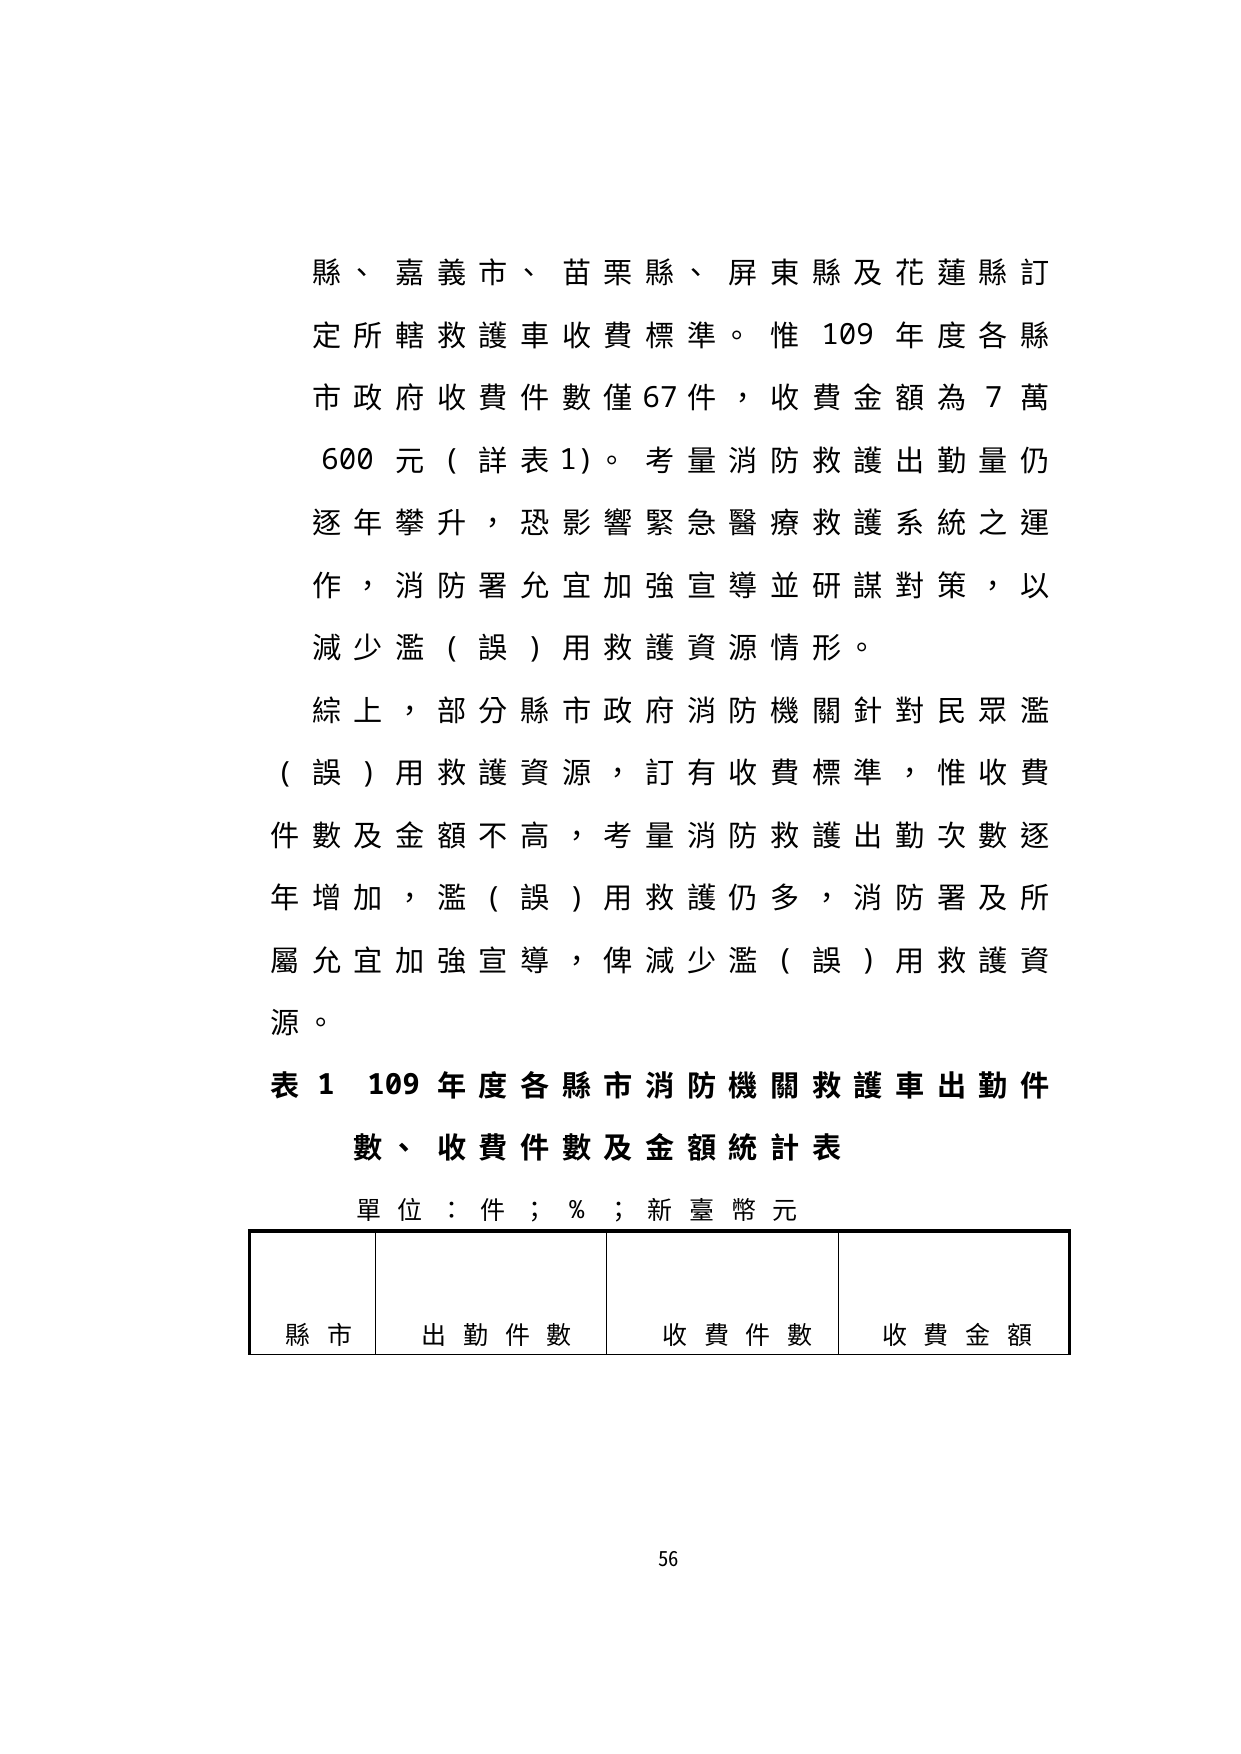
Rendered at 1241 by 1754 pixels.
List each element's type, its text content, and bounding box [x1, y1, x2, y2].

text 為遏止濫(誤)用救護資源，經查各縣市政府消防機關，目前僅臺北市、桃園市、臺中市、高雄市、臺南市、新竹市、新竹縣、嘉義市、苗栗縣、屏東縣及花蓮縣訂定所轄救護車收費標準。惟109年度各縣市政府收費件數僅67件，收費金額為7萬600元(詳表1)。考量消防救護出勤量仍逐年攀升，恐影響緊急醫療救護系統之運作，消防署允宜加強宣導並研謀對策，以減少濫(誤)用救護資源情形。 [269, 229, 1056, 667]
table_header 收費金額 [839, 1233, 1068, 1354]
text 表1 109年度各縣市消防機關救護車出勤件數、收費件數及金額統計表 單位：件；%；新臺幣元 [246, 1042, 1056, 1229]
table_header 縣市 [251, 1233, 375, 1354]
table_header 收費件數 [607, 1233, 838, 1354]
text 綜上，部分縣市政府消防機關針對民眾濫(誤)用救護資源，訂有收費標準，惟收費件數及金額不高，考量消防救護出勤次數逐年增加，濫(誤)用救護仍多，消防署及所屬允宜加強宣導，俾減少濫(誤)用救護資源。 [240, 667, 1056, 1042]
table_header 出勤件數 [376, 1233, 606, 1354]
